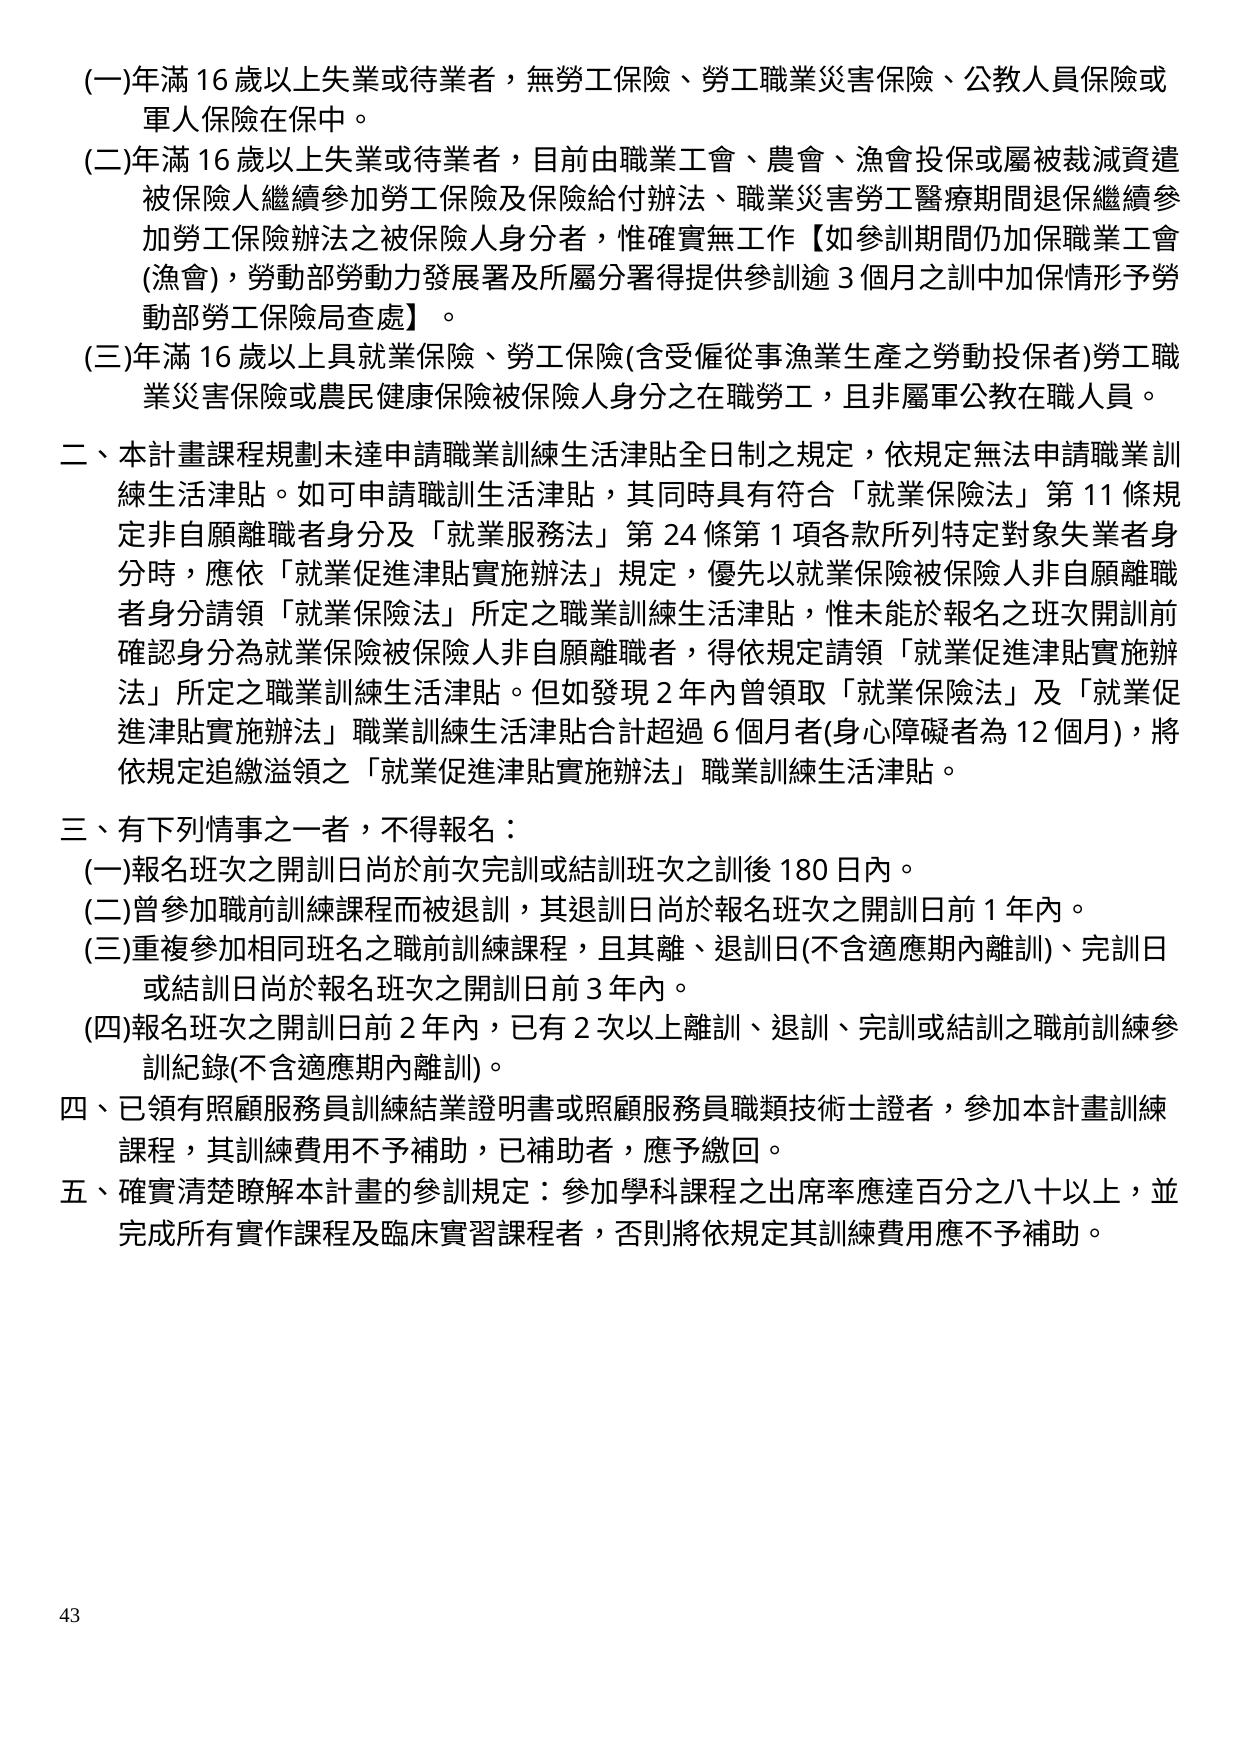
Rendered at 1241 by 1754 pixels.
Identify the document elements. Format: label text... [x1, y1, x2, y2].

text (二)年滿16歲以上失業或待業者，目前由職業工會、農會、漁會投保或屬被裁減資遣被保險人繼續參加勞工保險及保險給付辦法、職業災害勞工醫療期間退保繼續參加勞工保險辦法之被保險人身分者，惟確實無工作【如參訓期間仍加保職業工會(漁會)，勞動部勞動力發展署及所屬分署得提供參訓逾3個月之訓中加保情形予勞動部勞工保險局查處】。 [84, 138, 1181, 336]
text (四)報名班次之開訓日前2年內，已有2次以上離訓、退訓、完訓或結訓之職前訓練參訓紀錄(不含適應期內離訓)。 [84, 1007, 1181, 1086]
text (一)年滿16歲以上失業或待業者，無勞工保險、勞工職業災害保險、公教人員保險或軍人保險在保中。 [84, 59, 1181, 138]
text (二)曾參加職前訓練課程而被退訓，其退訓日尚於報名班次之開訓日前1年內。 [84, 888, 1181, 928]
text (三)重複參加相同班名之職前訓練課程，且其離、退訓日(不含適應期內離訓)、完訓日或結訓日尚於報名班次之開訓日前3年內。 [84, 928, 1181, 1007]
text (三)年滿16歲以上具就業保險、勞工保險(含受僱從事漁業生產之勞動投保者)勞工職業災害保險或農民健康保險被保險人身分之在職勞工，且非屬軍公教在職人員。 [84, 336, 1181, 415]
text 五、確實清楚瞭解本計畫的參訓規定：參加學科課程之出席率應達百分之八十以上，並完成所有實作課程及臨床實習課程者，否則將依規定其訓練費用應不予補助。 [59, 1169, 1181, 1253]
text (一)報名班次之開訓日尚於前次完訓或結訓班次之訓後180日內。 [84, 849, 1181, 888]
text 二、本計畫課程規劃未達申請職業訓練生活津貼全日制之規定，依規定無法申請職業訓練生活津貼。如可申請職訓生活津貼，其同時具有符合「就業保險法」第11條規定非自願離職者身分及「就業服務法」第24條第1項各款所列特定對象失業者身分時，應依「就業促進津貼實施辦法」規定，優先以就業保險被保險人非自願離職者身分請領「就業保險法」所定之職業訓練生活津貼，惟未能於報名之班次開訓前確認身分為就業保險被保險人非自願離職者，得依規定請領「就業促進津貼實施辦法」所定之職業訓練生活津貼。但如發現2年內曾領取「就業保險法」及「就業促進津貼實施辦法」職業訓練生活津貼合計超過6個月者(身心障礙者為12個月)，將依規定追繳溢領之「就業促進津貼實施辦法」職業訓練生活津貼。 [59, 434, 1181, 790]
text 三、有下列情事之一者，不得報名： [59, 809, 1181, 849]
text 四、已領有照顧服務員訓練結業證明書或照顧服務員職類技術士證者，參加本計畫訓練課程，其訓練費用不予補助，已補助者，應予繳回。 [59, 1086, 1181, 1169]
